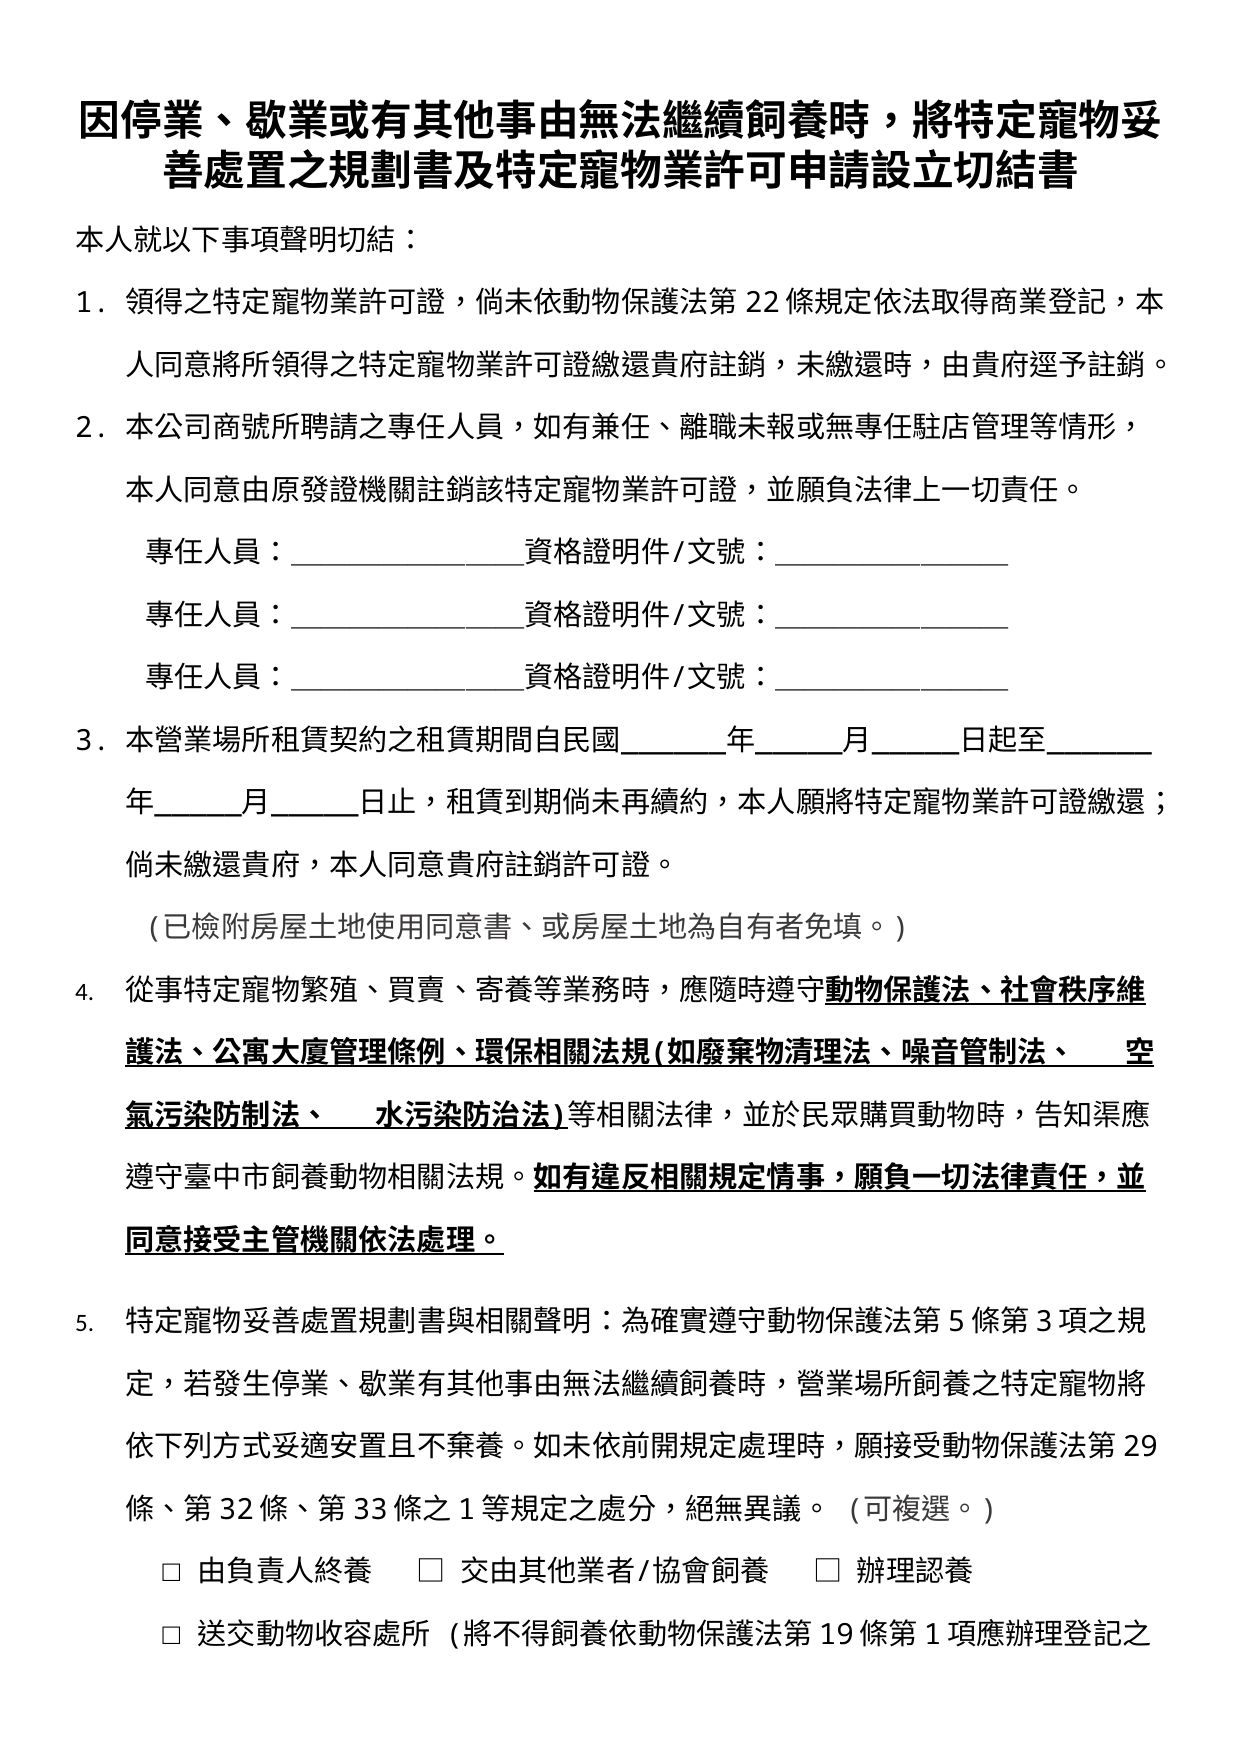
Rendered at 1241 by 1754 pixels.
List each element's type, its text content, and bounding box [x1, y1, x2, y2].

list 本公司商號所聘請之專任人員，如有兼任、離職未報或無專任駐店管理等情形，本人同意由原發證機關註銷該特定寵物業許可證，並願負法律上一切責任。 [75, 383, 1165, 508]
text 因停業、歇業或有其他事由無法繼續飼養時，將特定寵物妥善處置之規劃書及特定寵物業許可申請設立切結書 [75, 96, 1165, 196]
text □ 由負責人終養 □ 交由其他業者/協會飼養 □ 辦理認養 [75, 1527, 1165, 1590]
text □ 送交動物收容處所 (將不得飼養依動物保護法第19條第1項應辦理登記之 [75, 1590, 1165, 1652]
list 特定寵物妥善處置規劃書與相關聲明：為確實遵守動物保護法第5條第3項之規定，若發生停業、歇業有其他事由無法繼續飼養時，營業場所飼養之特定寵物將依下列方式妥適安置且不棄養。如未依前開規定處理時，願接受動物保護法第29條、第32條、第33條之1等規定之處分，絕無異議。 (可複選。) [75, 1277, 1165, 1527]
text 本人就以下事項聲明切結： [75, 196, 1165, 258]
text 專任人員：＿＿＿＿＿＿＿＿資格證明件/文號：＿＿＿＿＿＿＿＿ [75, 571, 1165, 633]
text (已檢附房屋土地使用同意書、或房屋土地為自有者免填。) [75, 883, 1165, 946]
list 本營業場所租賃契約之租賃期間自民國______年_____月_____日起至______年_____月_____日止，租賃到期倘未再續約，本人願將特定寵物業許可證繳還；倘未繳還貴府，本人同意貴府註銷許可證。 [75, 696, 1165, 883]
text 專任人員：＿＿＿＿＿＿＿＿資格證明件/文號：＿＿＿＿＿＿＿＿ [75, 508, 1165, 571]
text 專任人員：＿＿＿＿＿＿＿＿資格證明件/文號：＿＿＿＿＿＿＿＿ [75, 633, 1165, 696]
list 從事特定寵物繁殖、買賣、寄養等業務時，應隨時遵守動物保護法、社會秩序維護法、公寓大廈管理條例、環保相關法規(如廢棄物清理法、噪音管制法、 空氣污染防制法、 水污染防治法)等相關法律，並於民眾購買動物時，告知渠應遵守臺中市飼養動物相關法規。如有違反相關規定情事，願負一切法律責任，並同意接受主管機關依法處理。 [75, 946, 1165, 1258]
list 領得之特定寵物業許可證，倘未依動物保護法第22條規定依法取得商業登記，本人同意將所領得之特定寵物業許可證繳還貴府註銷，未繳還時，由貴府逕予註銷。 [75, 258, 1165, 383]
